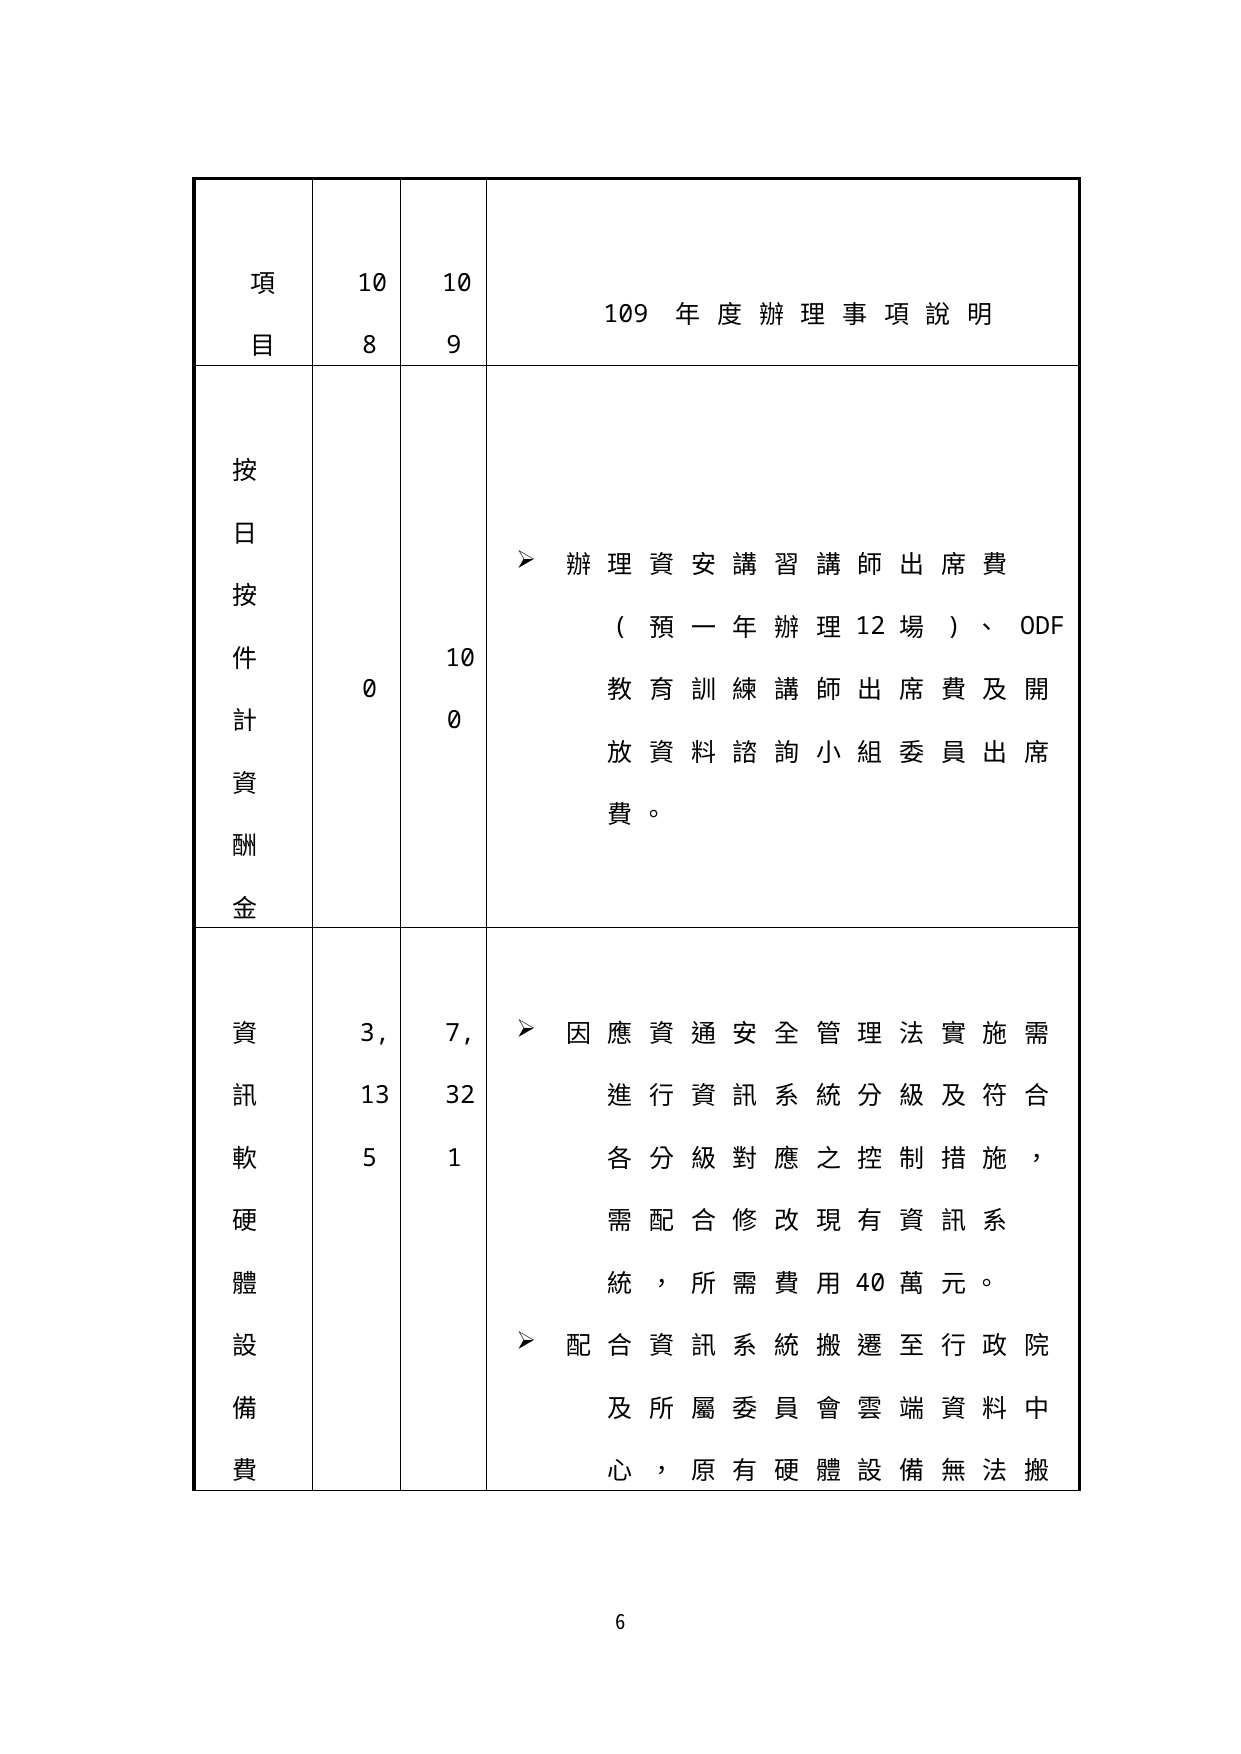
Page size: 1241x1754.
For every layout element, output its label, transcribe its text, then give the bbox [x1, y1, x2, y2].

table_header 109 [401, 180, 486, 365]
table_cell 因應資通安全管理法實施需進行資訊系統分級及符合各分級對應之控制措施，需配合修改現有資訊系統，所需費用40萬元。 配合資訊系統搬遷至行政院及所屬委員會雲端資料中心，原有硬體設備無法搬 [487, 928, 1078, 1490]
table_cell 0 [313, 366, 400, 927]
table_cell 辦理資安講習講師出席費(預一年辦理12場)、ODF教育訓練講師出席費及開放資料諮詢小組委員出席費。 [487, 366, 1078, 927]
table_cell 100 [401, 366, 486, 927]
table_cell 按日按件計資酬金 [196, 366, 312, 927]
table_cell 3,135 [313, 928, 400, 1490]
table_header 109年度辦理事項說明 [487, 180, 1078, 365]
table_cell 7,321 [401, 928, 486, 1490]
table_cell 資訊軟硬體設備費 [196, 928, 312, 1490]
table_header 108 [313, 180, 400, 365]
table_header 項目 [196, 180, 312, 365]
